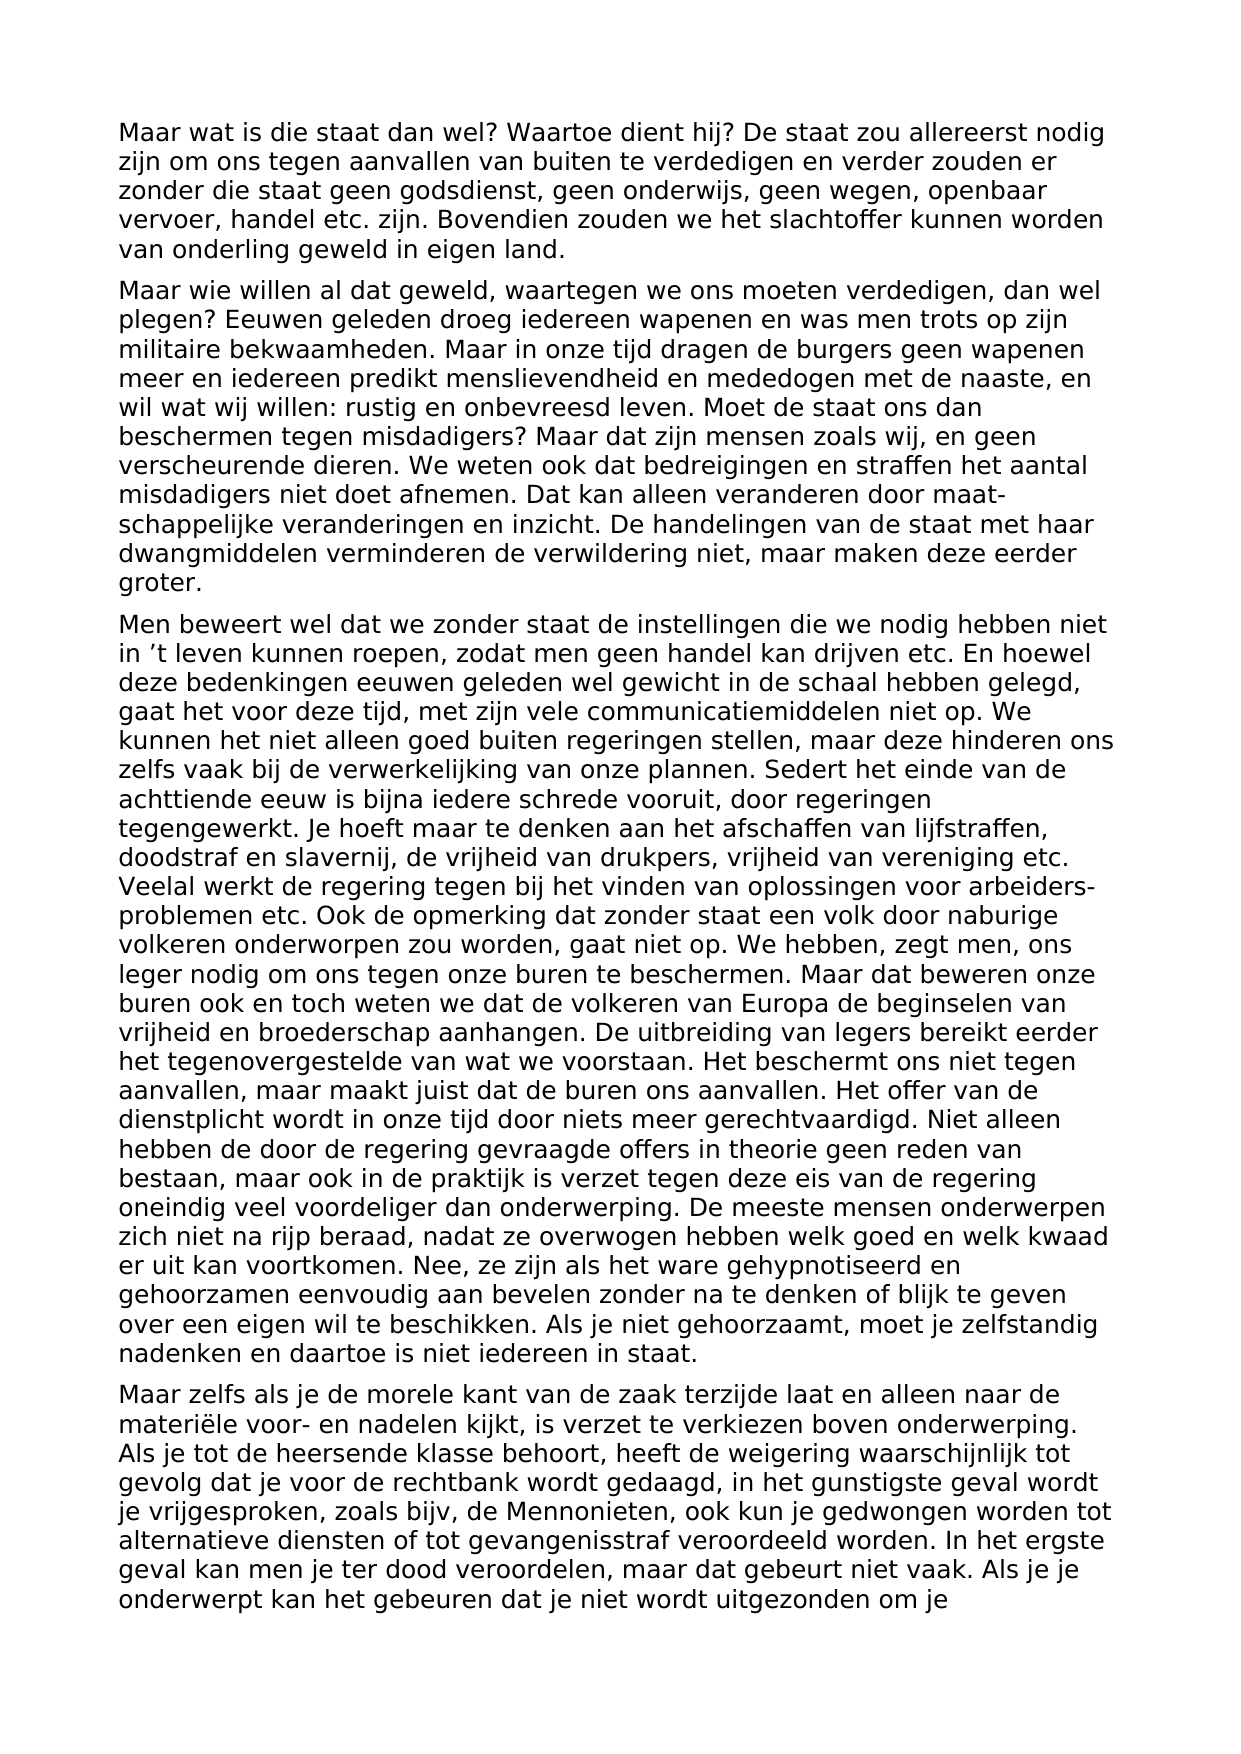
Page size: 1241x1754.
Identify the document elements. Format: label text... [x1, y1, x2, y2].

text Maar zelfs als je de morele kant van de zaak terzijde laat en alleen naar de materiële voor- en nadelen kijkt, is verzet te verkiezen boven onderwerping. Als je tot de heersende klasse behoort, heeft de weigering waarschijnlijk tot gevolg dat je voor de rechtbank wordt gedaagd, in het gunstigste geval wordt je vrijgesproken, zoals bijv, de Mennonieten, ook kun je gedwongen worden tot alternatieve diensten of tot gevangenisstraf veroordeeld worden. In het ergste geval kan men je ter dood veroordelen, maar dat gebeurt niet vaak. Als je je onderwerpt kan het gebeuren dat je niet wordt uitgezonden om je [118, 1381, 1122, 1614]
text Maar wie willen al dat geweld, waartegen we ons moeten verdedigen, dan wel plegen? Eeuwen geleden droeg iedereen wapenen en was men trots op zijn militaire bekwaamheden. Maar in onze tijd dragen de burgers geen wapenen meer en iedereen predikt menslievendheid en mededogen met de naaste, en wil wat wij willen: rustig en onbevreesd leven. Moet de staat ons dan beschermen tegen misdadigers? Maar dat zijn mensen zoals wij, en geen verscheurende dieren. We weten ook dat bedreigingen en straffen het aantal misdadigers niet doet afnemen. Dat kan alleen veranderen door maat-schappelijke veranderingen en inzicht. De handelingen van de staat met haar dwangmiddelen verminderen de verwildering niet, maar maken deze eerder groter. [118, 276, 1122, 597]
text Maar wat is die staat dan wel? Waartoe dient hij? De staat zou allereerst nodig zijn om ons tegen aanvallen van buiten te verdedigen en verder zouden er zonder die staat geen godsdienst, geen onderwijs, geen wegen, openbaar vervoer, handel etc. zijn. Bovendien zouden we het slachtoffer kunnen worden van onderling geweld in eigen land. [118, 118, 1122, 264]
text Men beweert wel dat we zonder staat de instellingen die we nodig hebben niet in ’t leven kunnen roepen, zodat men geen handel kan drijven etc. En hoewel deze bedenkingen eeuwen geleden wel gewicht in de schaal hebben gelegd, gaat het voor deze tijd, met zijn vele communicatiemiddelen niet op. We kunnen het niet alleen goed buiten regeringen stellen, maar deze hinderen ons zelfs vaak bij de verwerkelijking van onze plannen. Sedert het einde van de achttiende eeuw is bijna iedere schrede vooruit, door regeringen tegengewerkt. Je hoeft maar te denken aan het afschaffen van lijfstraffen, doodstraf en slavernij, de vrijheid van drukpers, vrijheid van vereniging etc. Veelal werkt de regering tegen bij het vinden van oplossingen voor arbeiders- problemen etc. Ook de opmerking dat zonder staat een volk door naburige volkeren onderworpen zou worden, gaat niet op. We hebben, zegt men, ons leger nodig om ons tegen onze buren te beschermen. Maar dat beweren onze buren ook en toch weten we dat de volkeren van Europa de beginselen van vrijheid en broederschap aanhangen. De uitbreiding van legers bereikt eerder het tegenovergestelde van wat we voorstaan. Het beschermt ons niet tegen aanvallen, maar maakt juist dat de buren ons aanvallen. Het offer van de dienstplicht wordt in onze tijd door niets meer gerechtvaardigd. Niet alleen hebben de door de regering gevraagde offers in theorie geen reden van bestaan, maar ook in de praktijk is verzet tegen deze eis van de regering oneindig veel voordeliger dan onderwerping. De meeste mensen onderwerpen zich niet na rijp beraad, nadat ze overwogen hebben welk goed en welk kwaad er uit kan voortkomen. Nee, ze zijn als het ware gehypnotiseerd en gehoorzamen eenvoudig aan bevelen zonder na te denken of blijk te geven over een eigen wil te beschikken. Als je niet gehoorzaamt, moet je zelfstandig nadenken en daartoe is niet iedereen in staat. [118, 610, 1122, 1368]
